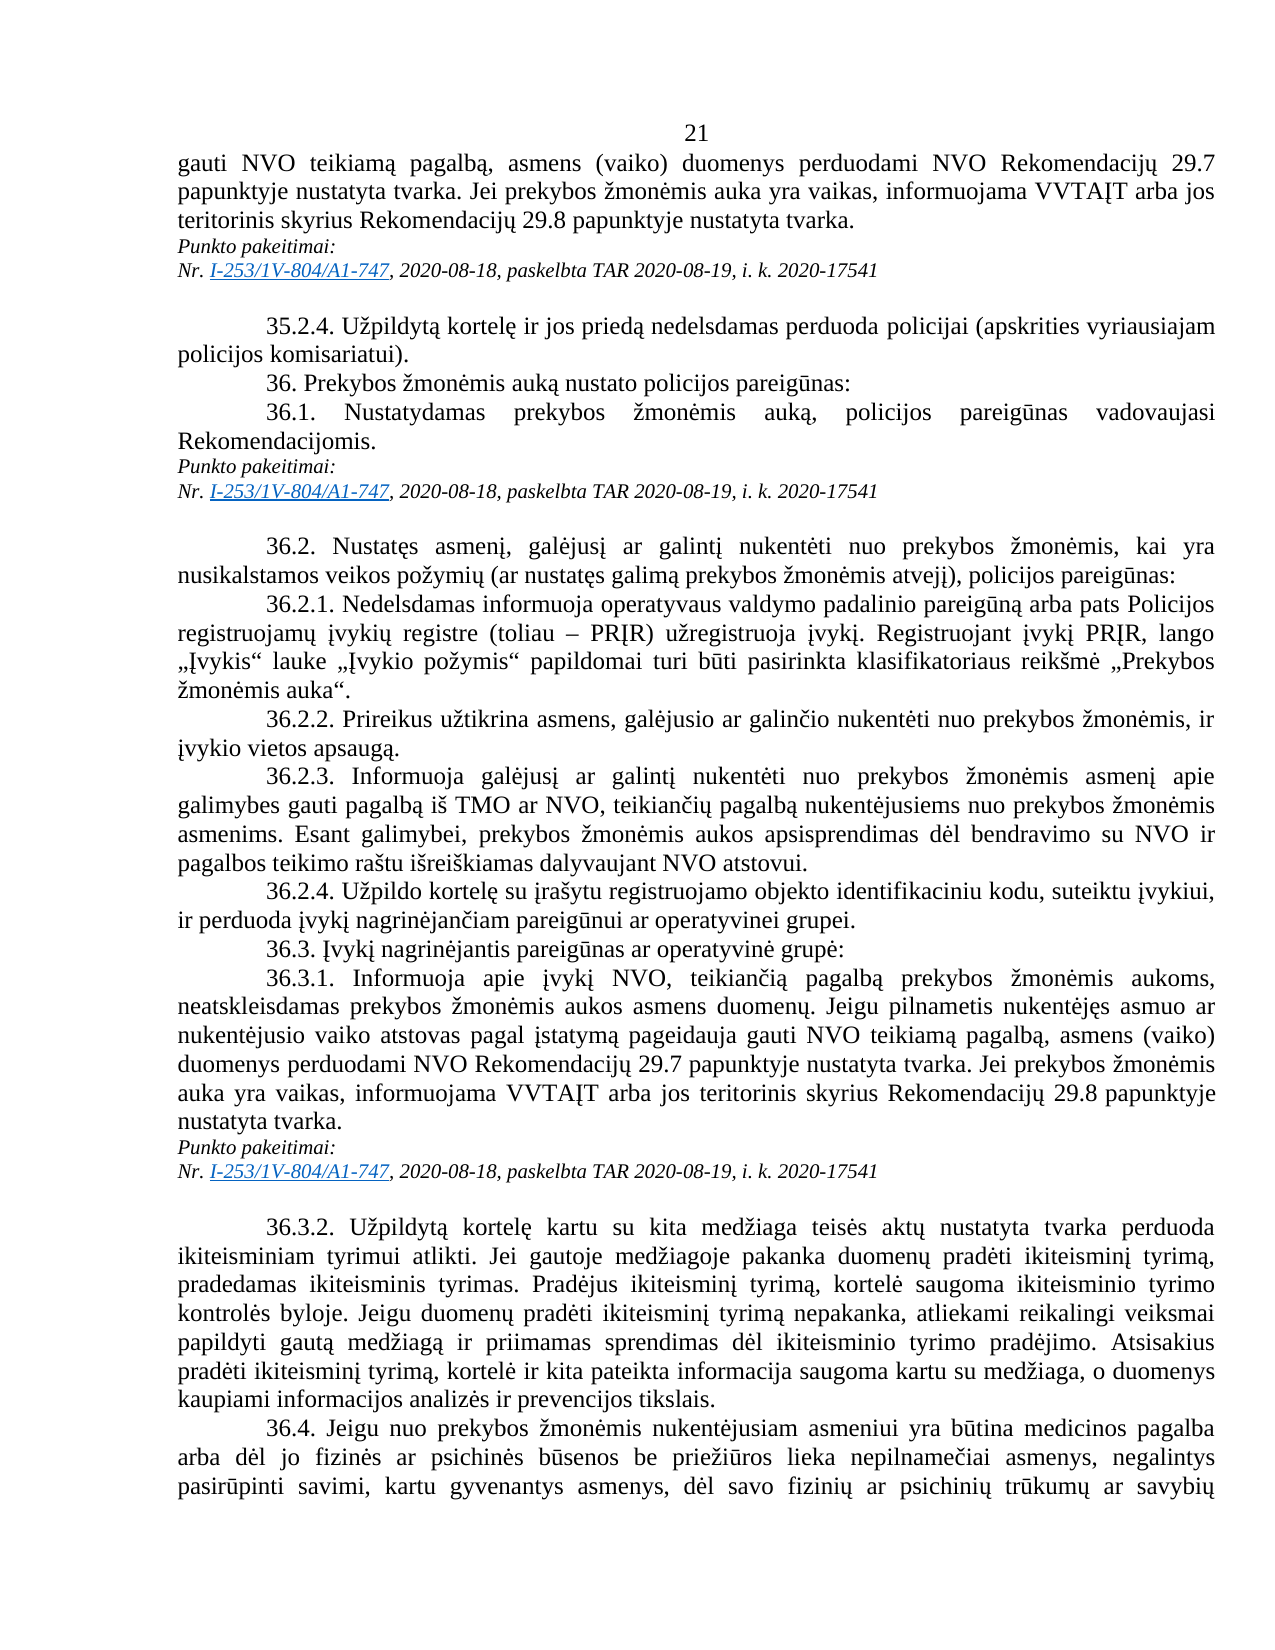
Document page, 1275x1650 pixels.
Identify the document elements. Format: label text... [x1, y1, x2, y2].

text 36.1. Nustatydamas prekybos žmonėmis auką, policijos pareigūnas vadovaujasi Rekomendacijomis. [177, 397, 1216, 454]
text Punkto pakeitimai: [177, 1135, 1216, 1159]
text Punkto pakeitimai: [177, 454, 1216, 478]
text 36. Prekybos žmonėmis auką nustato policijos pareigūnas: [177, 368, 1216, 397]
text 36.2.3. Informuoja galėjusį ar galintį nukentėti nuo prekybos žmonėmis asmenį apie galimybes gauti pagalbą iš TMO ar NVO, teikiančių pagalbą nukentėjusiems nuo prekybos žmonėmis asmenims. Esant galimybei, prekybos žmonėmis aukos apsisprendimas dėl bendravimo su NVO ir pagalbos teikimo raštu išreiškiamas dalyvaujant NVO atstovui. [177, 761, 1216, 876]
text 35.2.4. Užpildytą kortelę ir jos priedą nedelsdamas perduoda policijai (apskrities vyriausiajam policijos komisariatui). [177, 311, 1216, 368]
text 36.2. Nustatęs asmenį, galėjusį ar galintį nukentėti nuo prekybos žmonėmis, kai yra nusikalstamos veikos požymių (ar nustatęs galimą prekybos žmonėmis atvejį), policijos pareigūnas: [177, 531, 1216, 589]
text 36.3.2. Užpildytą kortelę kartu su kita medžiaga teisės aktų nustatyta tvarka perduoda ikiteisminiam tyrimui atlikti. Jei gautoje medžiagoje pakanka duomenų pradėti ikiteisminį tyrimą, pradedamas ikiteisminis tyrimas. Pradėjus ikiteisminį tyrimą, kortelė saugoma ikiteisminio tyrimo kontrolės byloje. Jeigu duomenų pradėti ikiteisminį tyrimą nepakanka, atliekami reikalingi veiksmai papildyti gautą medžiagą ir priimamas sprendimas dėl ikiteisminio tyrimo pradėjimo. Atsisakius pradėti ikiteisminį tyrimą, kortelė ir kita pateikta informacija saugoma kartu su medžiaga, o duomenys kaupiami informacijos analizės ir prevencijos tikslais. [177, 1212, 1216, 1413]
text 36.2.4. Užpildo kortelę su įrašytu registruojamo objekto identifikaciniu kodu, suteiktu įvykiui, ir perduoda įvykį nagrinėjančiam pareigūnui ar operatyvinei grupei. [177, 876, 1216, 934]
text 36.4. Jeigu nuo prekybos žmonėmis nukentėjusiam asmeniui yra būtina medicinos pagalba arba dėl jo fizinės ar psichinės būsenos be priežiūros lieka nepilnamečiai asmenys, negalintys pasirūpinti savimi, kartu gyvenantys asmenys, dėl savo fizinių ar psichinių trūkumų ar savybių [177, 1413, 1216, 1499]
text 36.3. Įvykį nagrinėjantis pareigūnas ar operatyvinė grupė: [177, 934, 1216, 963]
text gauti NVO teikiamą pagalbą, asmens (vaiko) duomenys perduodami NVO Rekomendacijų 29.7 papunktyje nustatyta tvarka. Jei prekybos žmonėmis auka yra vaikas, informuojama VVTAĮT arba jos teritorinis skyrius Rekomendacijų 29.8 papunktyje nustatyta tvarka. [177, 148, 1216, 234]
text Nr. I-253/1V-804/A1-747, 2020-08-18, paskelbta TAR 2020-08-19, i. k. 2020-17541 [177, 258, 1216, 282]
text Punkto pakeitimai: [177, 234, 1216, 258]
text Nr. I-253/1V-804/A1-747, 2020-08-18, paskelbta TAR 2020-08-19, i. k. 2020-17541 [177, 1159, 1216, 1183]
text 36.3.1. Informuoja apie įvykį NVO, teikiančią pagalbą prekybos žmonėmis aukoms, neatskleisdamas prekybos žmonėmis aukos asmens duomenų. Jeigu pilnametis nukentėjęs asmuo ar nukentėjusio vaiko atstovas pagal įstatymą pageidauja gauti NVO teikiamą pagalbą, asmens (vaiko) duomenys perduodami NVO Rekomendacijų 29.7 papunktyje nustatyta tvarka. Jei prekybos žmonėmis auka yra vaikas, informuojama VVTAĮT arba jos teritorinis skyrius Rekomendacijų 29.8 papunktyje nustatyta tvarka. [177, 963, 1216, 1135]
text Nr. I-253/1V-804/A1-747, 2020-08-18, paskelbta TAR 2020-08-19, i. k. 2020-17541 [177, 478, 1216, 503]
text 36.2.2. Prireikus užtikrina asmens, galėjusio ar galinčio nukentėti nuo prekybos žmonėmis, ir įvykio vietos apsaugą. [177, 704, 1216, 761]
text 36.2.1. Nedelsdamas informuoja operatyvaus valdymo padalinio pareigūną arba pats Policijos registruojamų įvykių registre (toliau – PRĮR) užregistruoja įvykį. Registruojant įvykį PRĮR, lango „Įvykis“ lauke „Įvykio požymis“ papildomai turi būti pasirinkta klasifikatoriaus reikšmė „Prekybos žmonėmis auka“. [177, 589, 1216, 704]
